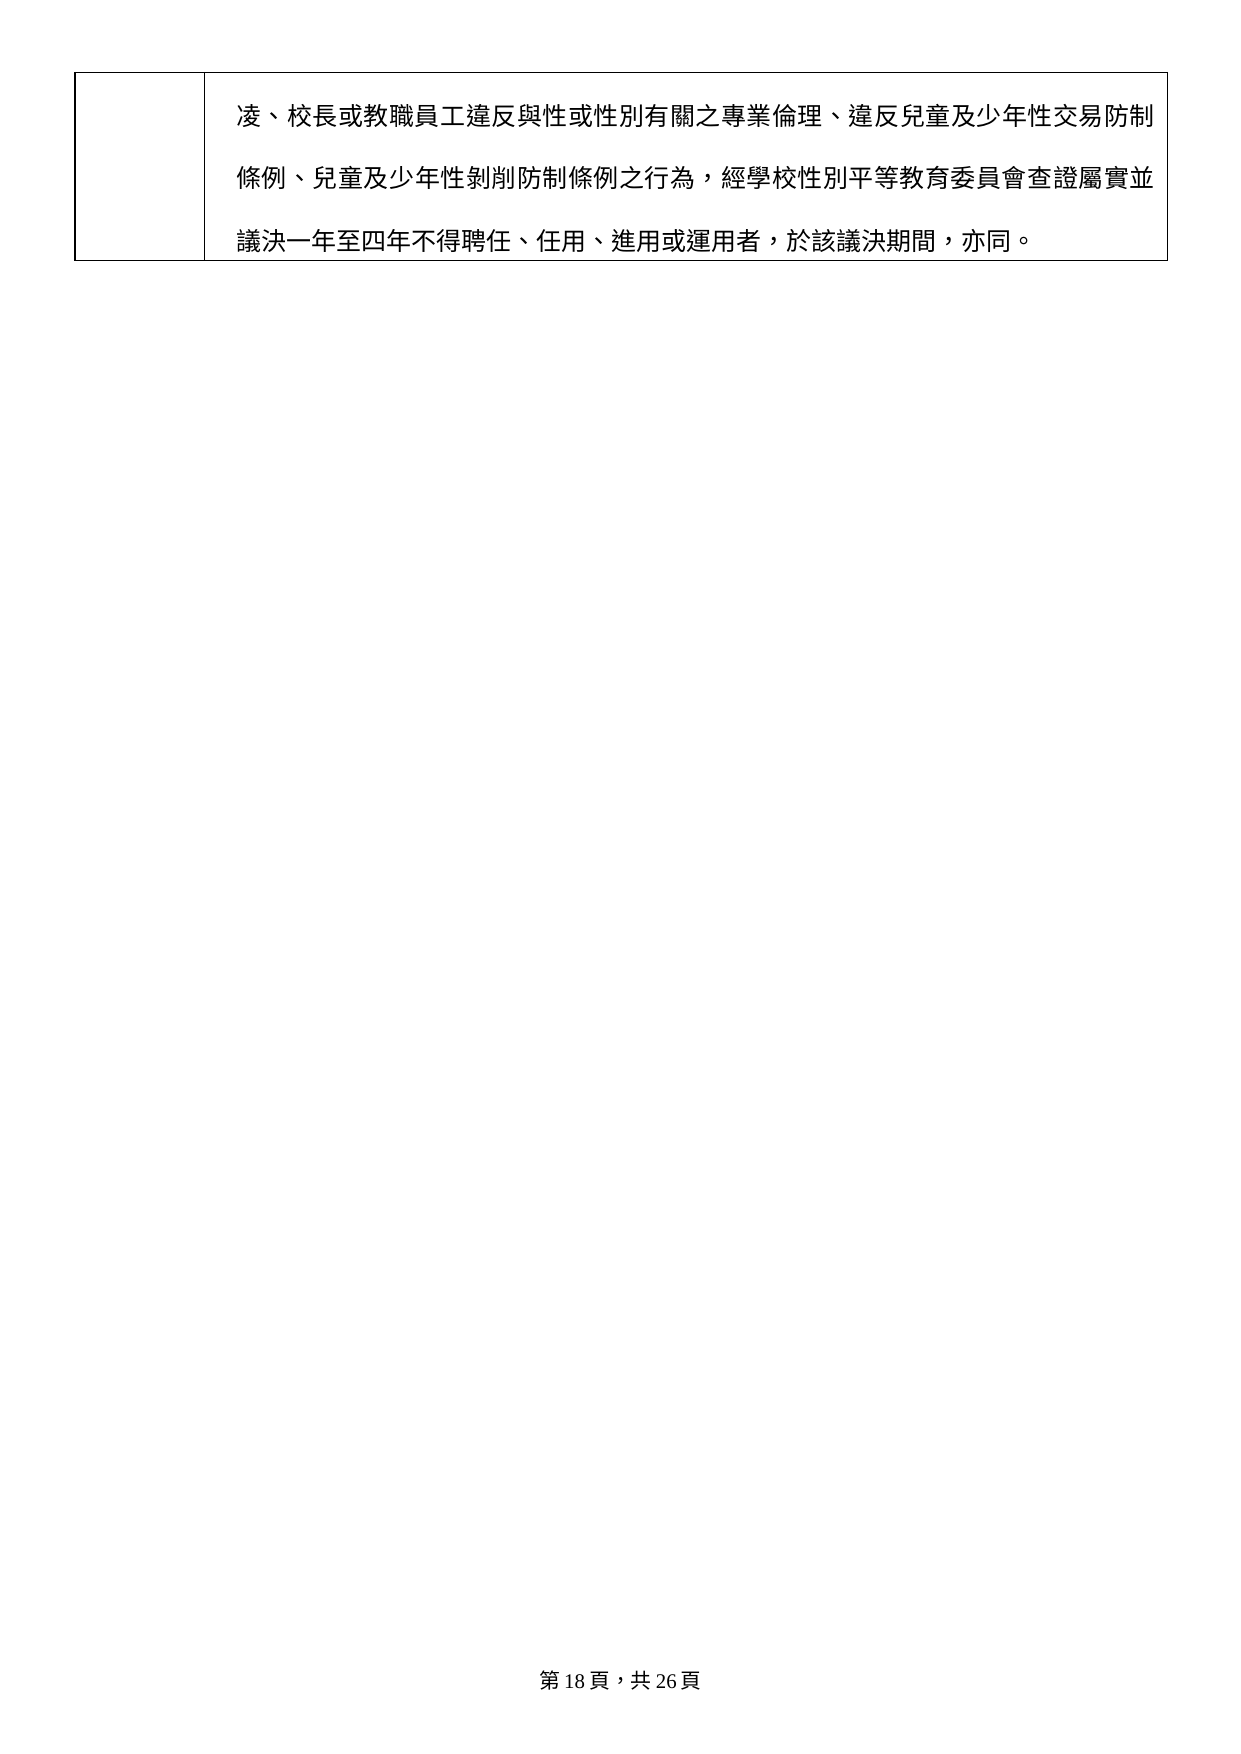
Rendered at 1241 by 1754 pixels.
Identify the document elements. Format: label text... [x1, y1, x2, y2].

table_header 凌、校長或教職員工違反與性或性別有關之專業倫理、違反兒童及少年性交易防制條例、兒童及少年性剝削防制條例之行為，經學校性別平等教育委員會查證屬實並議決一年至四年不得聘任、任用、進用或運用者，於該議決期間，亦同。 [205, 73, 1167, 260]
table_header [76, 73, 204, 260]
